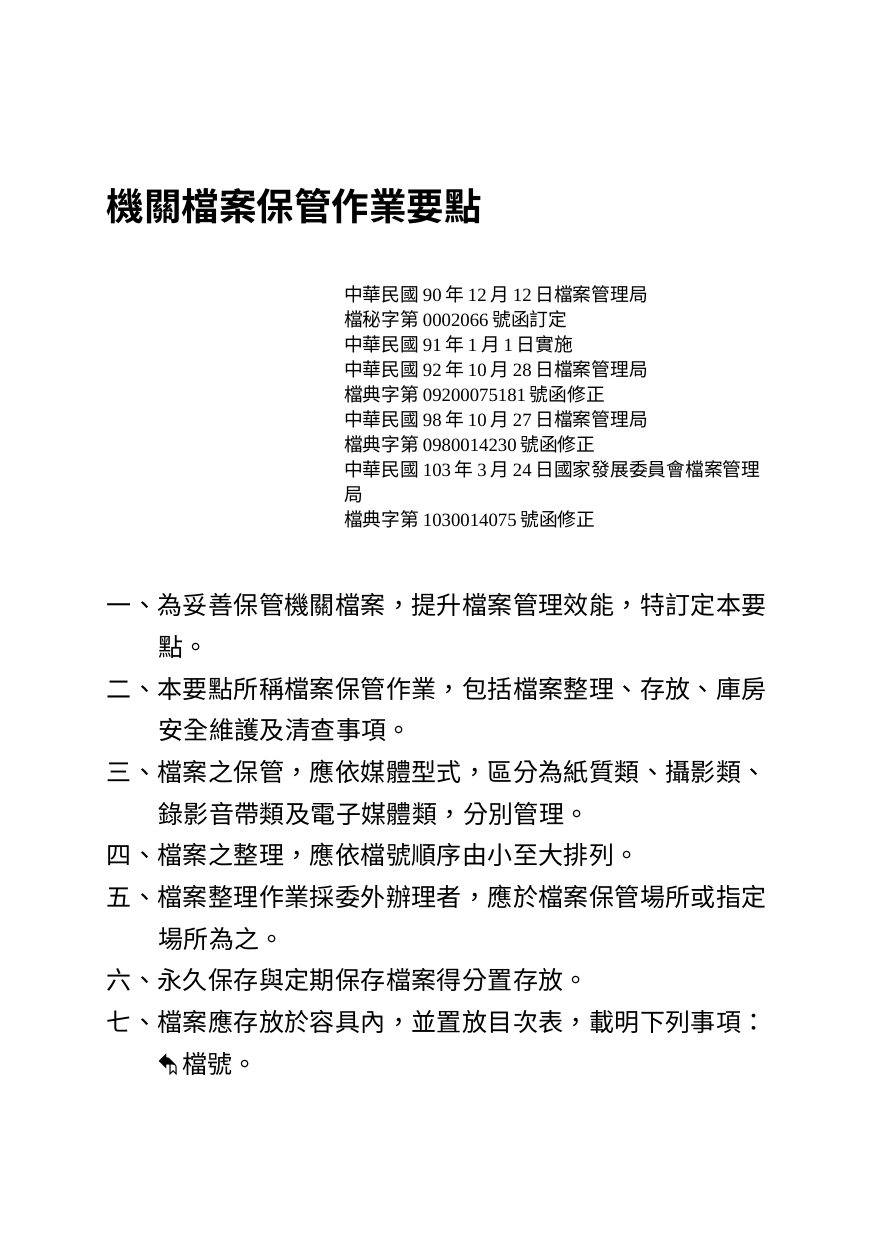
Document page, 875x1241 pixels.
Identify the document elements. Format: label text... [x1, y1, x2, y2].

text 中華民國91年1月1日實施 [344, 331, 768, 356]
text 四、檔案之整理，應依檔號順序由小至大排列。 [106, 831, 768, 873]
text 檔典字第1030014075號函修正 [344, 506, 768, 531]
text 機關檔案保管作業要點 [106, 177, 768, 231]
text 三、檔案之保管，應依媒體型式，區分為紙質類、攝影類、錄影音帶類及電子媒體類，分別管理。 [106, 748, 768, 831]
text 二、本要點所稱檔案保管作業，包括檔案整理、存放、庫房安全維護及清查事項。 [106, 665, 768, 748]
text 中華民國98年10月27日檔案管理局 [344, 406, 768, 431]
text 五、檔案整理作業採委外辦理者，應於檔案保管場所或指定場所為之。 [106, 873, 768, 956]
text 中華民國92年10月28日檔案管理局 [344, 356, 768, 381]
text 一、為妥善保管機關檔案，提升檔案管理效能，特訂定本要點。 [106, 581, 768, 665]
text 檔秘字第0002066號函訂定 [344, 306, 768, 331]
text 中華民國90年12月12日檔案管理局 [344, 281, 768, 306]
text 檔典字第0980014230號函修正 [344, 431, 768, 456]
text 中華民國103年3月24日國家發展委員會檔案管理局 [344, 456, 768, 506]
text 檔典字第09200075181號函修正 [344, 381, 768, 406]
text 七、檔案應存放於容具內，並置放目次表，載明下列事項： [106, 998, 768, 1040]
text 六、永久保存與定期保存檔案得分置存放。 [106, 956, 768, 998]
text 檔號。 [156, 1040, 768, 1081]
